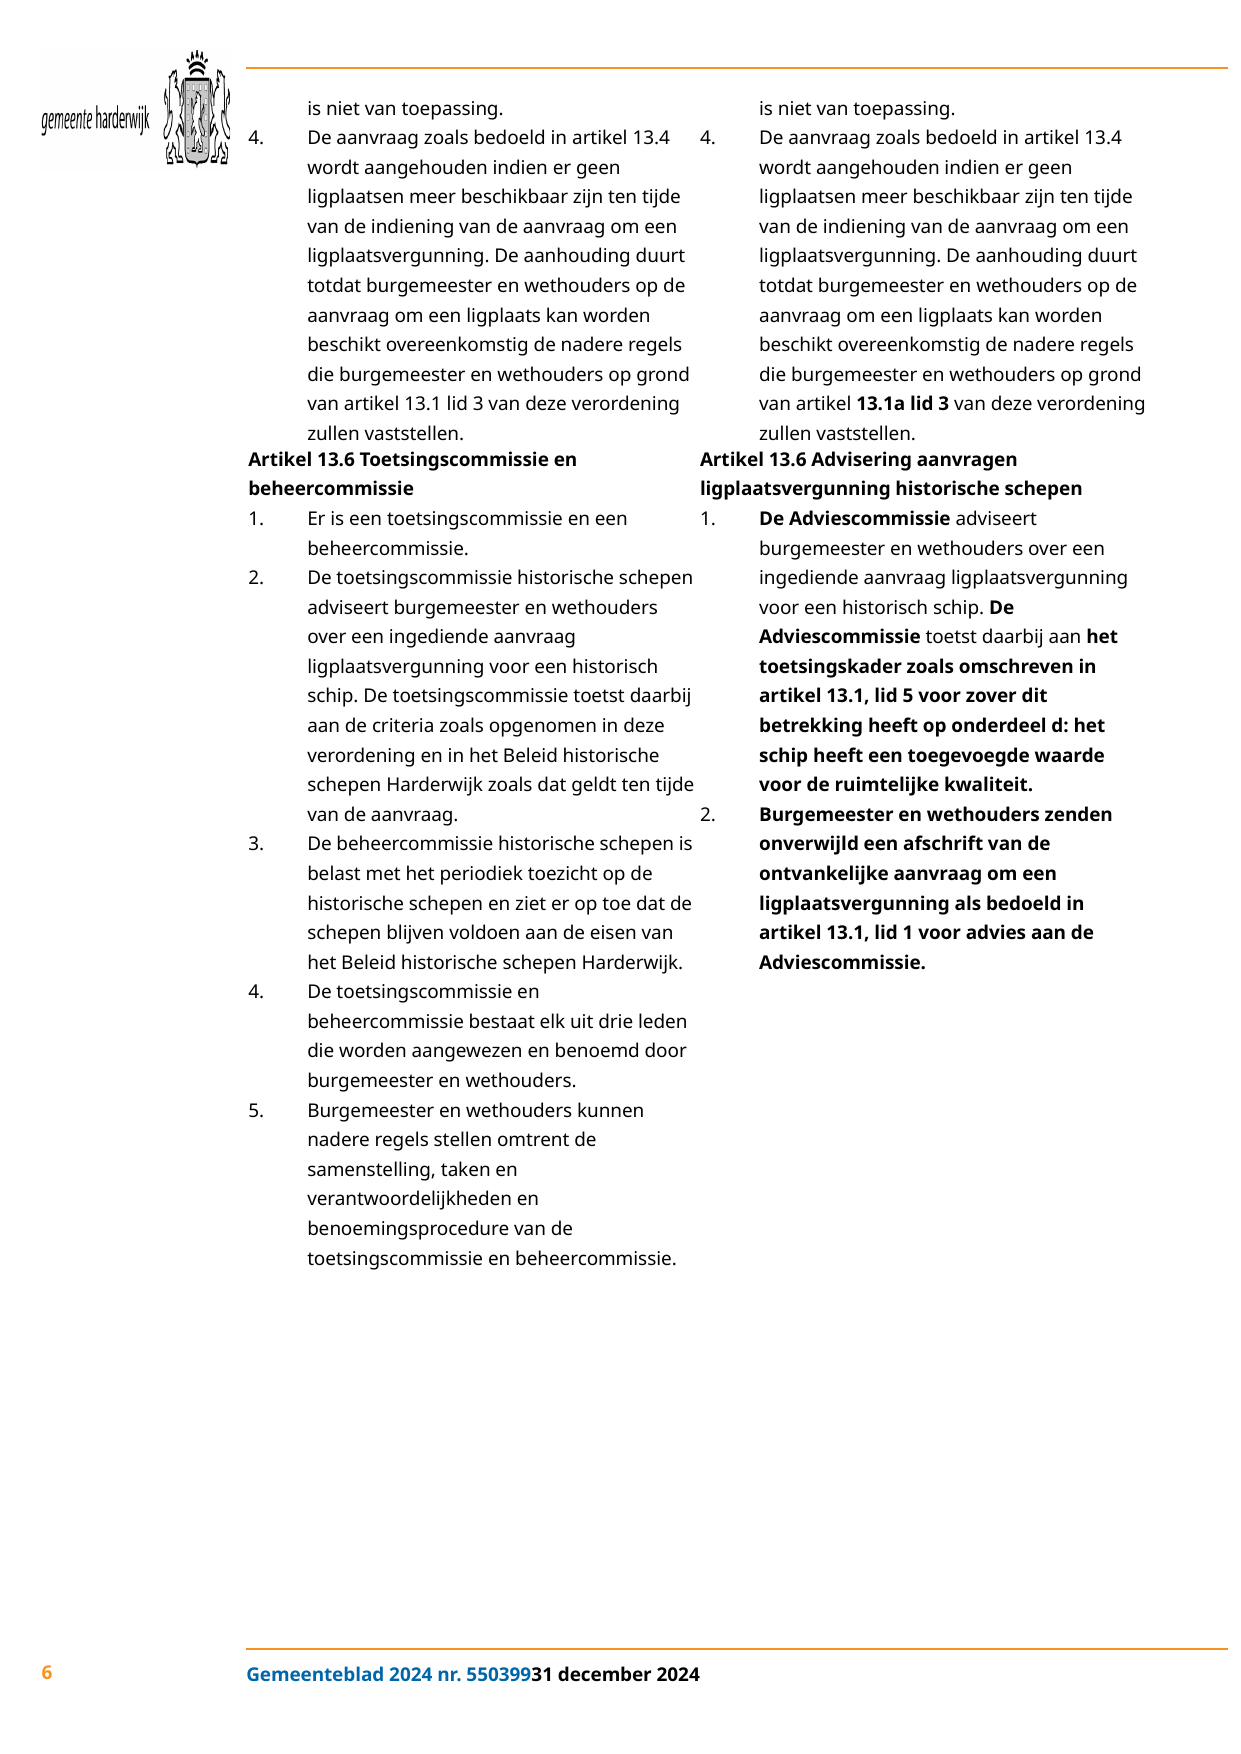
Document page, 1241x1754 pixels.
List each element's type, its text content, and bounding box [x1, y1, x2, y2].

table_cell Artikel 13.6 Toetsingscommissie en beheercommissie Er is een toetsingscommissie en een beheercommissie. De toetsingscommissie historische schepen adviseert burgemeester en wethouders over een ingediende aanvraag ligplaatsvergunning voor een historisch schip. De toetsingscommissie toetst daarbij aan de criteria zoals opgenomen in deze verordening en in het Beleid historische schepen Harderwijk zoals dat geldt ten tijde van de aanvraag. De beheercommissie historische schepen is belast met het periodiek toezicht op de historische schepen en ziet er op toe dat de schepen blijven voldoen aan de eisen van het Beleid historische schepen Harderwijk. De toetsingscommissie en beheercommissie bestaat elk uit drie leden die worden aangewezen en benoemd door burgemeester en wethouders. Burgemeester en wethouders kunnen nadere regels stellen omtrent de samenstelling, taken en verantwoordelijkheden en benoemingsprocedure van de toetsingscommissie en beheercommissie. [248, 446, 700, 1270]
picture [41, 47, 231, 172]
table_cell is niet van toepassing. De aanvraag zoals bedoeld in artikel 13.4 wordt aangehouden indien er geen ligplaatsen meer beschikbaar zijn ten tijde van de indiening van de aanvraag om een ligplaatsvergunning. De aanhouding duurt totdat burgemeester en wethouders op de aanvraag om een ligplaats kan worden beschikt overeenkomstig de nadere regels die burgemeester en wethouders op grond van artikel 13.1 lid 3 van deze verordening zullen vaststellen. [248, 95, 700, 446]
table_cell Artikel 13.6 Advisering aanvragen ligplaatsvergunning historische schepen De Adviescommissie adviseert burgemeester en wethouders over een ingediende aanvraag ligplaatsvergunning voor een historisch schip. De Adviescommissie toetst daarbij aan het toetsingskader zoals omschreven in artikel 13.1, lid 5 voor zover dit betrekking heeft op onderdeel d: het schip heeft een toegevoegde waarde voor de ruimtelijke kwaliteit. Burgemeester en wethouders zenden onverwijld een afschrift van de ontvankelijke aanvraag om een ligplaatsvergunning als bedoeld in artikel 13.1, lid 1 voor advies aan de Adviescommissie. [700, 446, 1152, 1270]
table_cell is niet van toepassing. De aanvraag zoals bedoeld in artikel 13.4 wordt aangehouden indien er geen ligplaatsen meer beschikbaar zijn ten tijde van de indiening van de aanvraag om een ligplaatsvergunning. De aanhouding duurt totdat burgemeester en wethouders op de aanvraag om een ligplaats kan worden beschikt overeenkomstig de nadere regels die burgemeester en wethouders op grond van artikel 13.1a lid 3 van deze verordening zullen vaststellen. [700, 95, 1152, 446]
